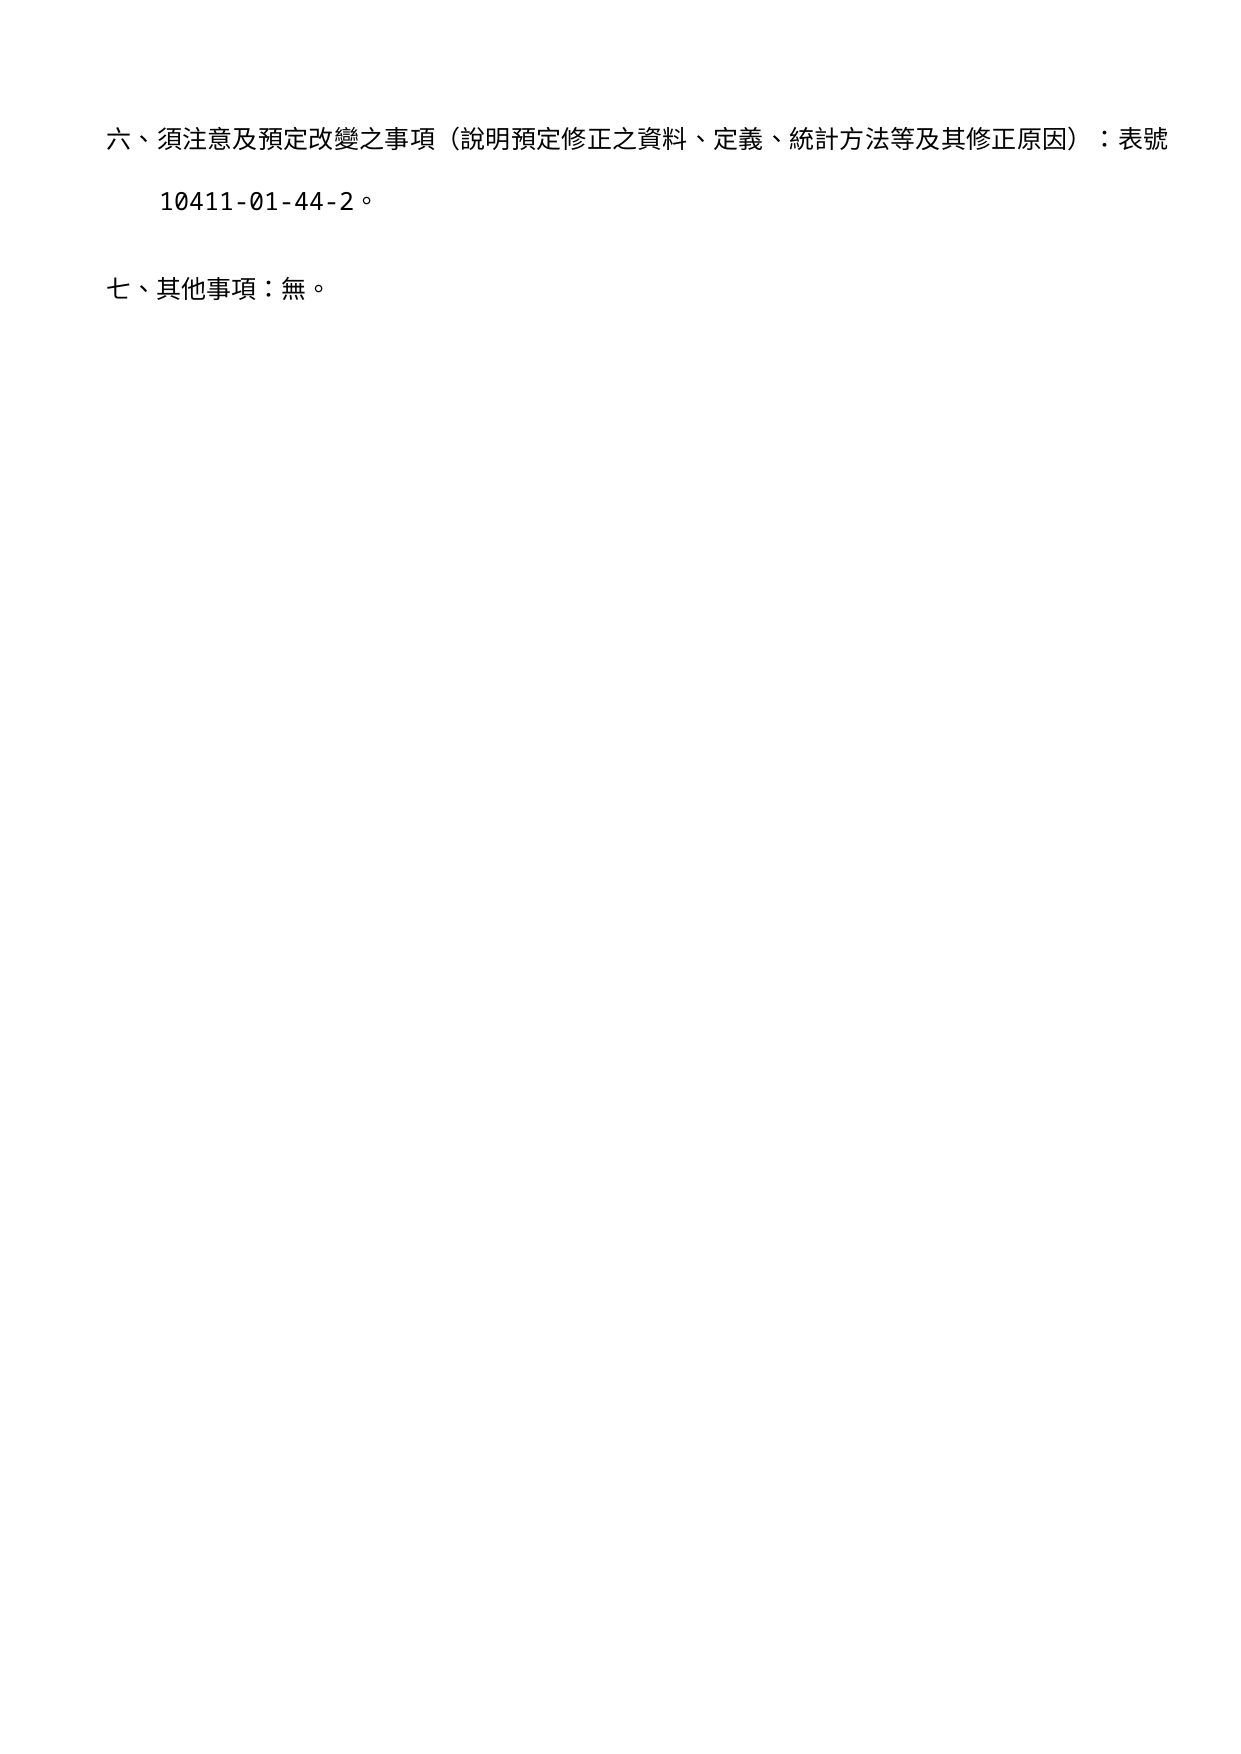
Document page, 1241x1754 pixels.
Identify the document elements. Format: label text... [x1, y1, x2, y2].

text 七、其他事項：無。 [106, 246, 1169, 308]
text 六、須注意及預定改變之事項（說明預定修正之資料、定義、統計方法等及其修正原因）：表號10411-01-44-2。 [106, 96, 1169, 221]
